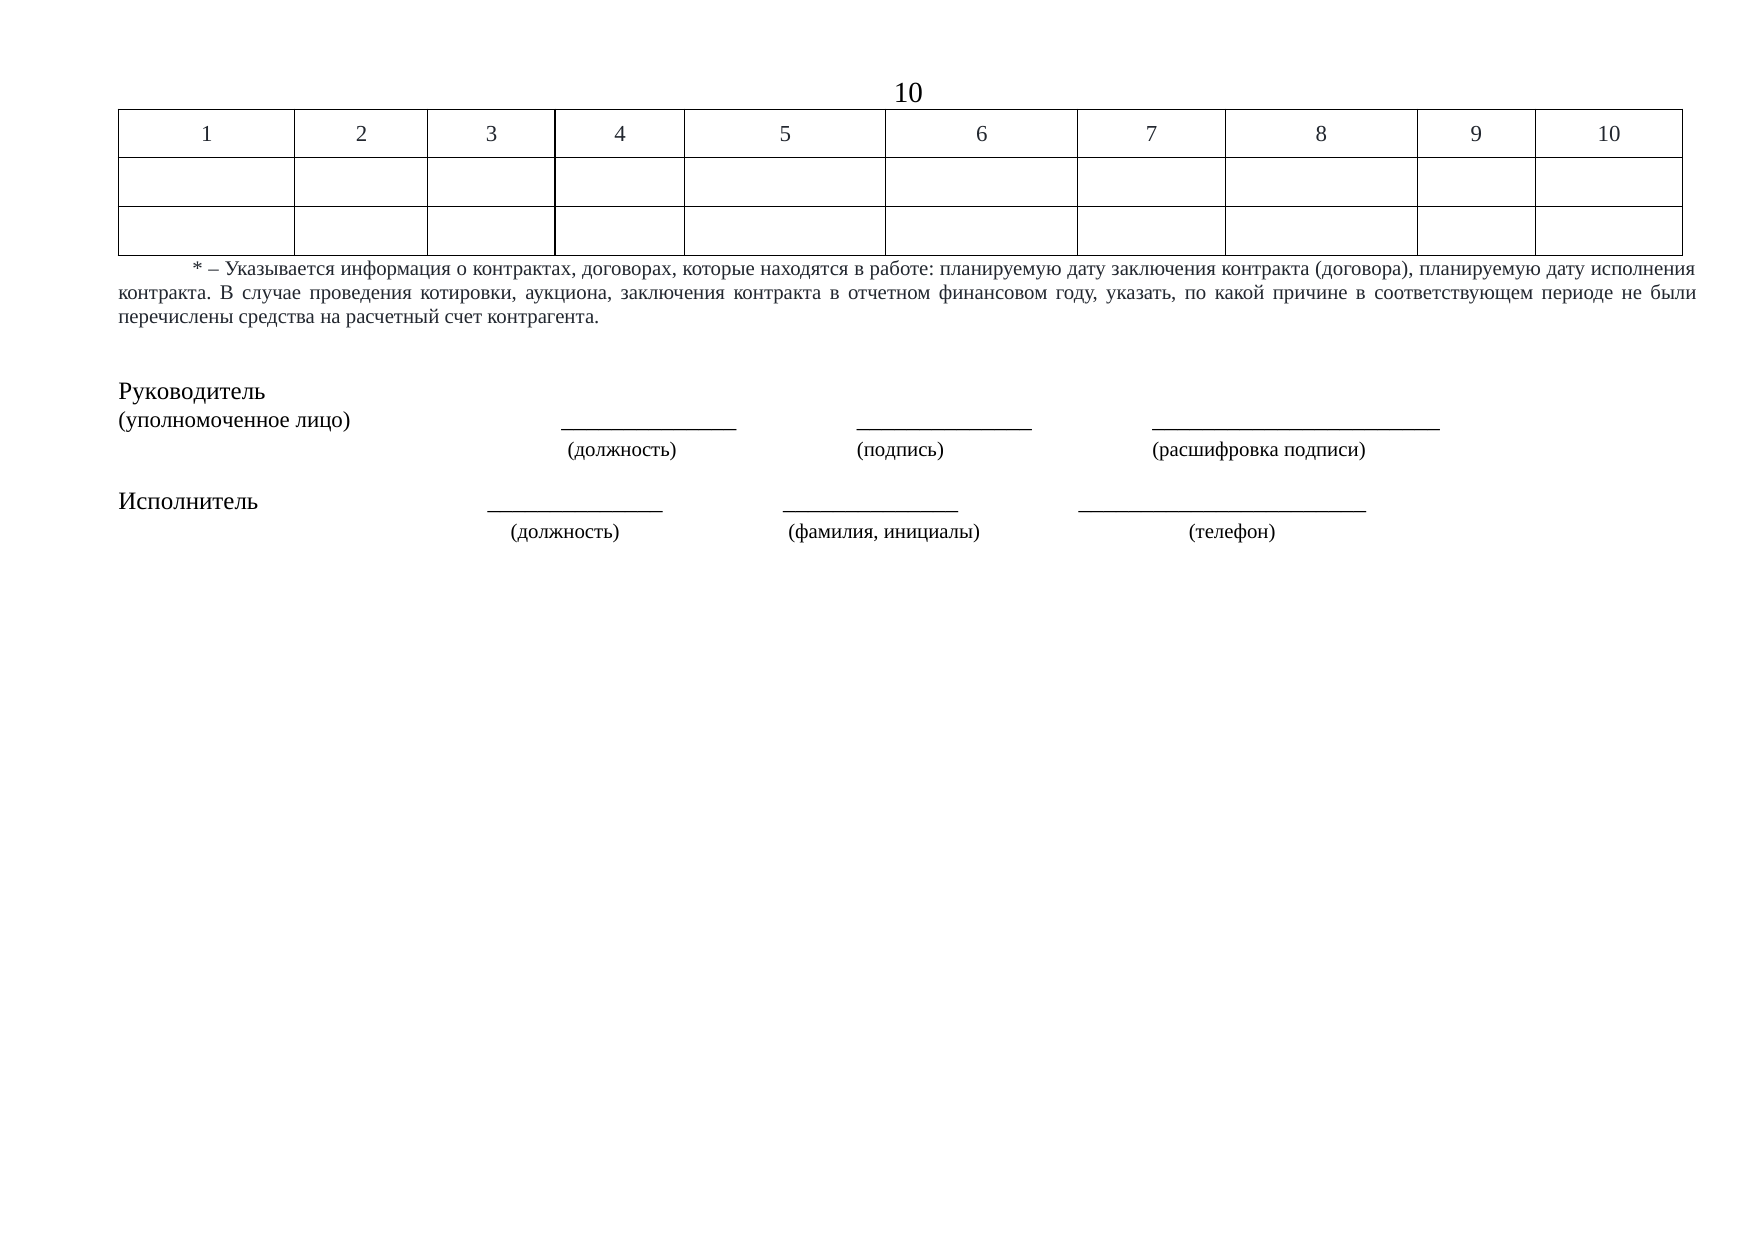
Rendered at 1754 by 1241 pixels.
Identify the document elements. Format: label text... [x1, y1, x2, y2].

text (должность) (фамилия, инициалы) (телефон) [118, 515, 1698, 544]
table_header 2 [295, 110, 427, 157]
table_cell [1078, 207, 1225, 254]
table_cell [1418, 207, 1535, 254]
text Исполнитель ______________ ______________ _______________________ [118, 486, 1698, 515]
table_cell [1226, 207, 1417, 254]
table_cell [1536, 195, 1682, 206]
table_cell [295, 207, 427, 254]
text Руководитель [118, 376, 1698, 404]
table_header 9 [1418, 110, 1535, 157]
text (должность) (подпись) (расшифровка подписи) [118, 433, 1698, 462]
table_cell [556, 158, 684, 206]
table_header 7 [1078, 110, 1225, 157]
table_cell [295, 158, 427, 206]
table_cell [119, 158, 294, 206]
table_cell [1226, 158, 1417, 206]
table_cell [685, 207, 885, 254]
text * – Указывается информация о контрактах, договорах, которые находятся в работе: планируемую дату заключения контракта (договора), планируемую дату исполнения контракта. В случае проведения котировки, аукциона, заключения контракта в отчетном финансовом году, указать, по какой причине в соответствующем периоде не были перечислены средства на расчетный счет контрагента. [118, 256, 1698, 328]
table_cell [1536, 158, 1682, 169]
table_cell [685, 158, 885, 206]
table_header 5 [685, 110, 885, 157]
table_cell [886, 207, 1077, 254]
table_cell [556, 207, 684, 254]
table_header 10 [1536, 147, 1682, 157]
table_header 4 [556, 110, 684, 157]
table_cell [1418, 158, 1535, 206]
table_cell [119, 207, 294, 254]
text (уполномоченное лицо) ______________ ______________ _______________________ [118, 404, 1698, 433]
table_cell [886, 158, 1077, 206]
table_cell [1536, 244, 1682, 254]
table_cell [1078, 158, 1225, 206]
table_cell [1536, 207, 1682, 217]
table_header 8 [1226, 110, 1417, 157]
table_header 1 [119, 110, 294, 157]
table_header 6 [886, 110, 1077, 157]
table_cell [428, 158, 554, 206]
table_header 3 [428, 110, 554, 157]
table_cell [428, 207, 554, 254]
table_header 10 [1536, 110, 1682, 120]
